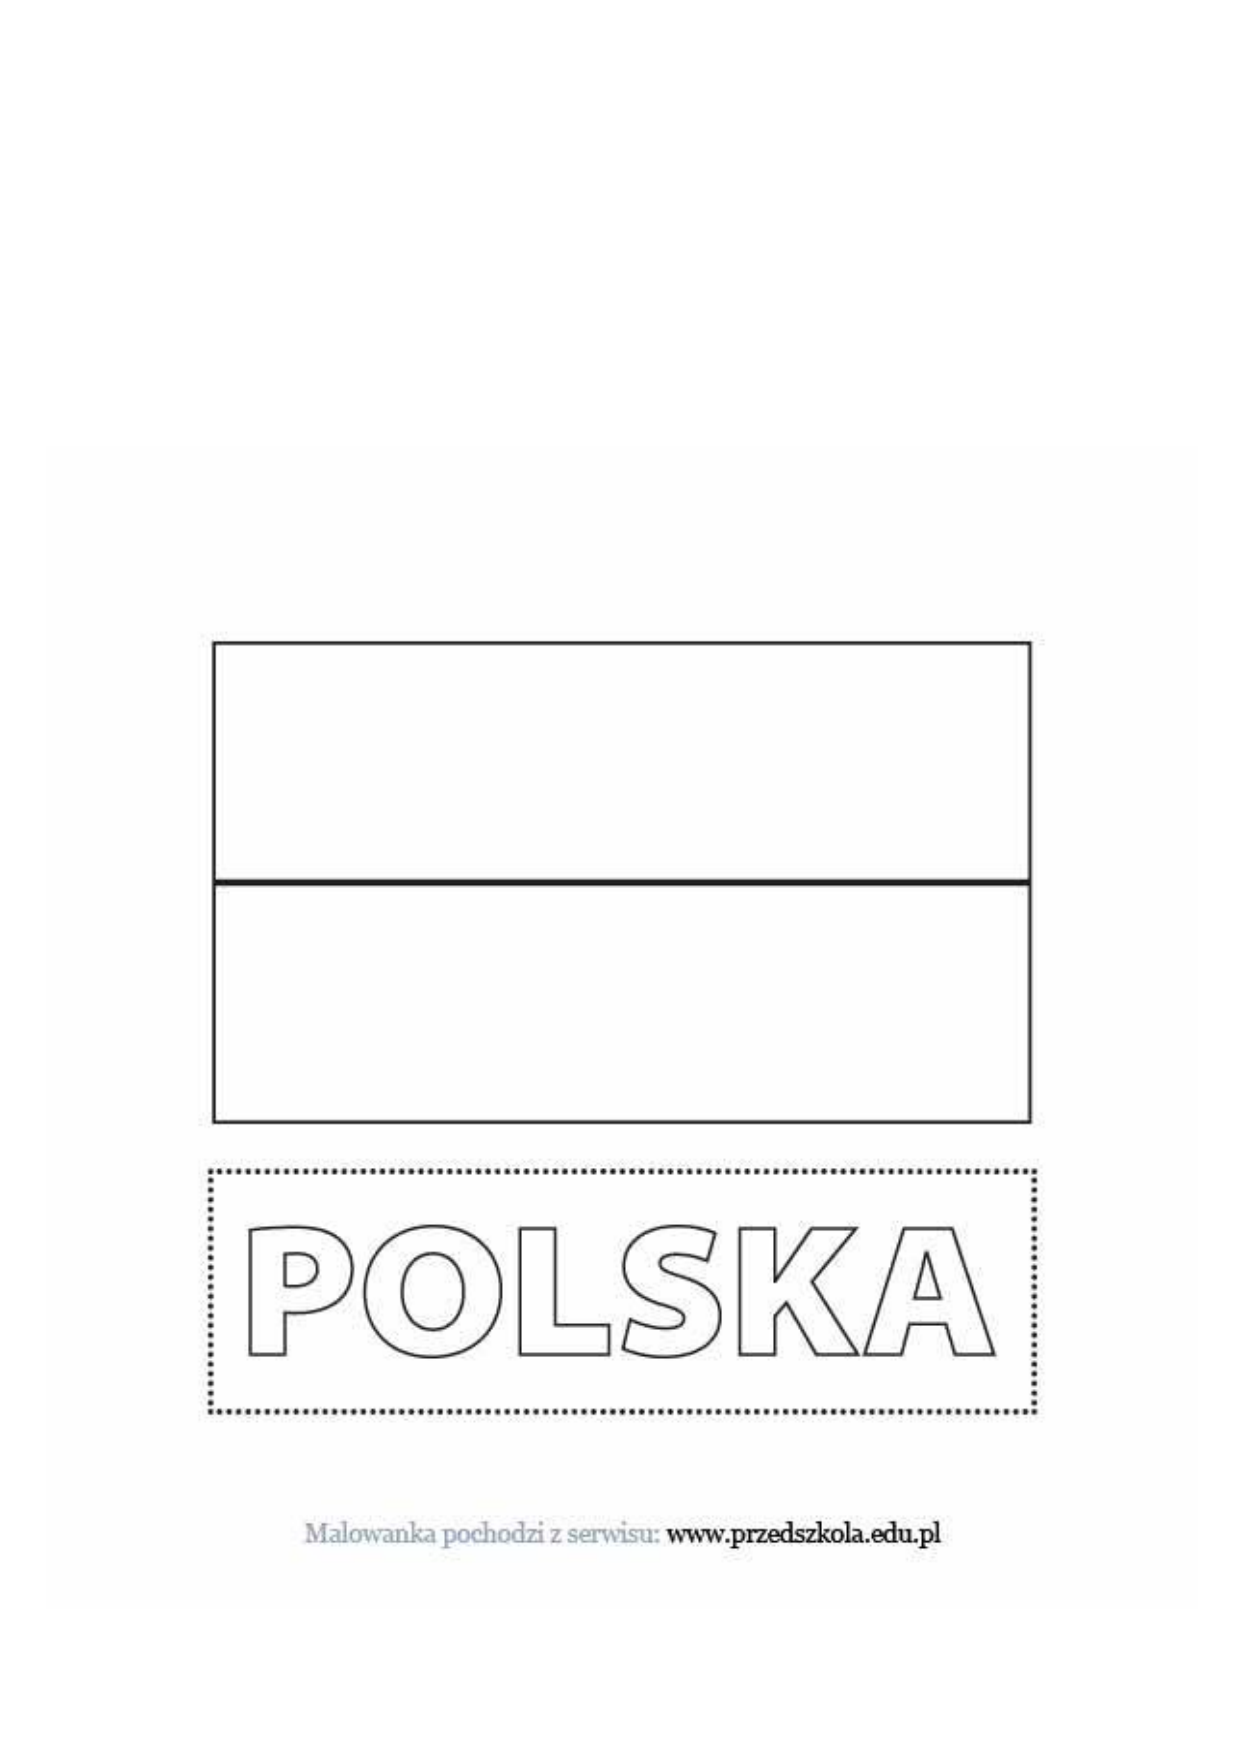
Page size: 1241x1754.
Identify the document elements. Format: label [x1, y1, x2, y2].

picture [45, 446, 1199, 1609]
